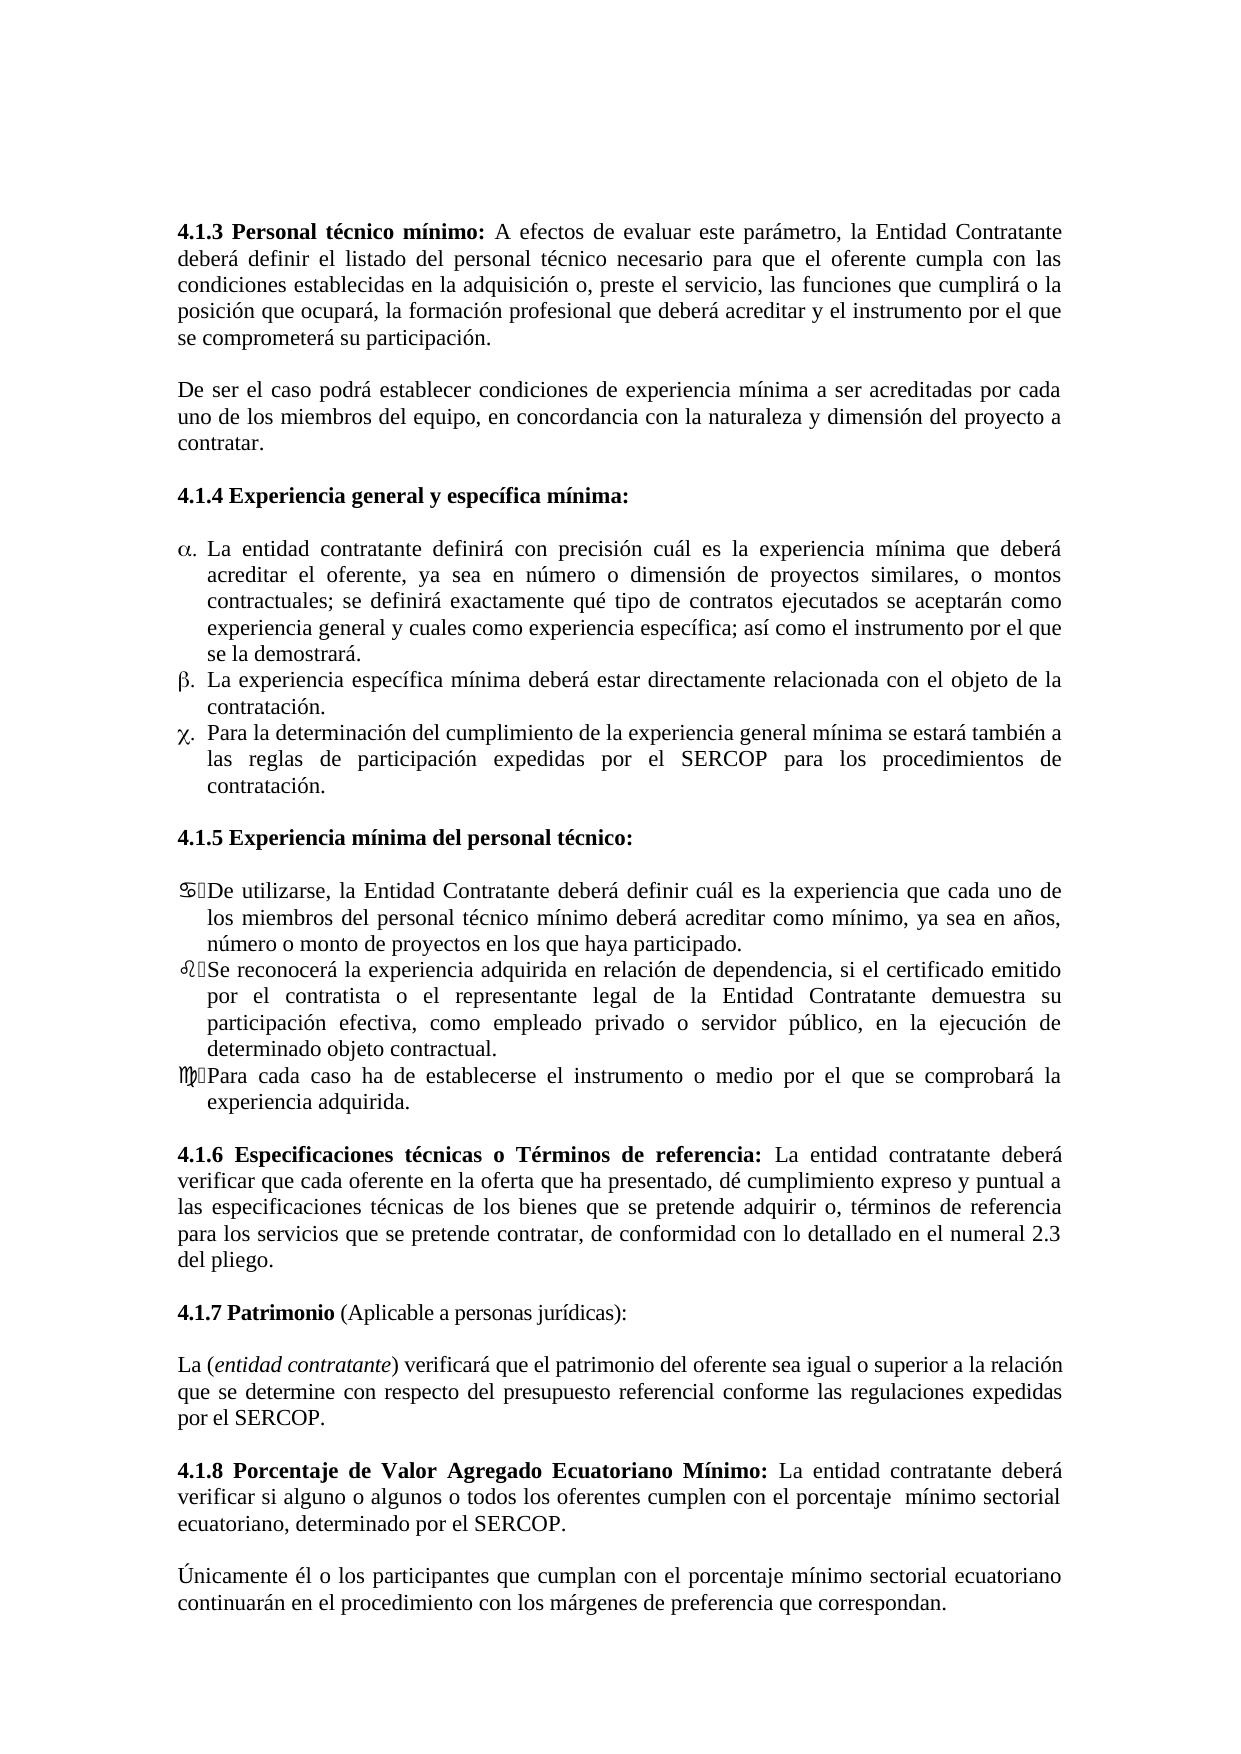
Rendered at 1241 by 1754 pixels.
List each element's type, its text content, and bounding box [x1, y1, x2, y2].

list Para cada caso ha de establecerse el instrumento o medio por el que se comprobará la experiencia adquirida. [177, 1062, 1063, 1114]
list La experiencia específica mínima deberá estar directamente relacionada con el objeto de la contratación. [177, 666, 1063, 719]
text De ser el caso podrá establecer condiciones de experiencia mínima a ser acreditadas por cada uno de los miembros del equipo, en concordancia con la naturaleza y dimensión del proyecto a contratar. [177, 376, 1063, 456]
text Únicamente él o los participantes que cumplan con el porcentaje mínimo sectorial ecuatoriano continuarán en el procedimiento con los márgenes de preferencia que correspondan. [177, 1562, 1063, 1615]
text 4.1.4 Experiencia general y específica mínima: [177, 482, 1063, 508]
list De utilizarse, la Entidad Contratante deberá definir cuál es la experiencia que cada uno de los miembros del personal técnico mínimo deberá acreditar como mínimo, ya sea en años, número o monto de proyectos en los que haya participado. [177, 877, 1063, 956]
text 4.1.8 Porcentaje de Valor Agregado Ecuatoriano Mínimo: La entidad contratante deberá verificar si alguno o algunos o todos los oferentes cumplen con el porcentaje mínimo sectorial ecuatoriano, determinado por el SERCOP. [177, 1457, 1063, 1536]
text 4.1.7 Patrimonio (Aplicable a personas jurídicas): [177, 1299, 1063, 1325]
list Para la determinación del cumplimiento de la experiencia general mínima se estará también a las reglas de participación expedidas por el SERCOP para los procedimientos de contratación. [177, 719, 1063, 798]
text 4.1.6 Especificaciones técnicas o Términos de referencia: La entidad contratante deberá verificar que cada oferente en la oferta que ha presentado, dé cumplimiento expreso y puntual a las especificaciones técnicas de los bienes que se pretende adquirir o, términos de referencia para los servicios que se pretende contratar, de conformidad con lo detallado en el numeral 2.3 del pliego. [177, 1141, 1063, 1272]
text La (entidad contratante) verificará que el patrimonio del oferente sea igual o superior a la relación que se determine con respecto del presupuesto referencial conforme las regulaciones expedidas por el SERCOP. [177, 1352, 1063, 1431]
list Se reconocerá la experiencia adquirida en relación de dependencia, si el certificado emitido por el contratista o el representante legal de la Entidad Contratante demuestra su participación efectiva, como empleado privado o servidor público, en la ejecución de determinado objeto contractual. [177, 956, 1063, 1062]
text 4.1.5 Experiencia mínima del personal técnico: [177, 824, 1063, 851]
list La entidad contratante definirá con precisión cuál es la experiencia mínima que deberá acreditar el oferente, ya sea en número o dimensión de proyectos similares, o montos contractuales; se definirá exactamente qué tipo de contratos ejecutados se aceptarán como experiencia general y cuales como experiencia específica; así como el instrumento por el que se la demostrará. [177, 534, 1063, 666]
text 4.1.3 Personal técnico mínimo: A efectos de evaluar este parámetro, la Entidad Contratante deberá definir el listado del personal técnico necesario para que el oferente cumpla con las condiciones establecidas en la adquisición o, preste el servicio, las funciones que cumplirá o la posición que ocupará, la formación profesional que deberá acreditar y el instrumento por el que se comprometerá su participación. [177, 218, 1063, 350]
